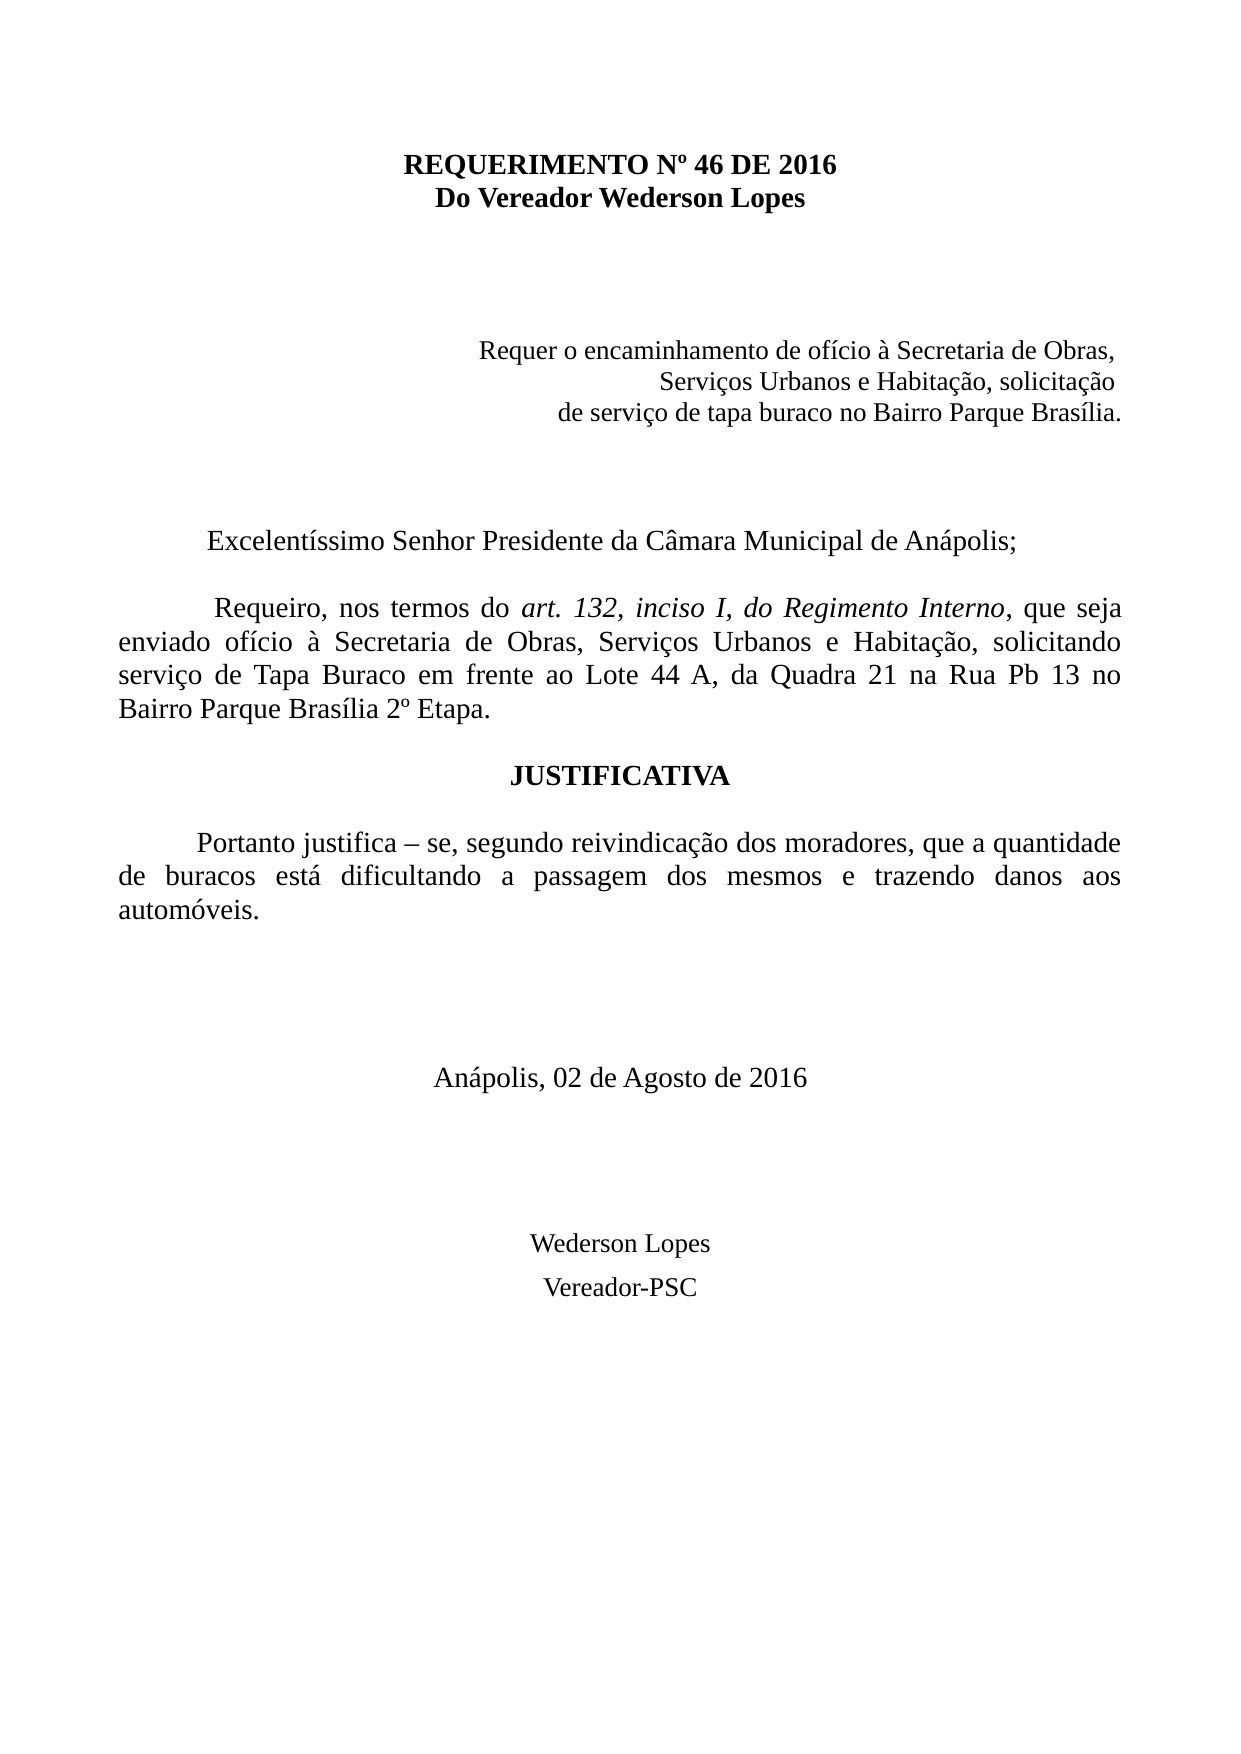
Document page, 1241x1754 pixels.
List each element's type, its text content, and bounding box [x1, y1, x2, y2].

text Anápolis, 02 de Agosto de 2016 [118, 1060, 1122, 1093]
text Requeiro, nos termos do art. 132, inciso I, do Regimento Interno, que seja enviado ofício à Secretaria de Obras, Serviços Urbanos e Habitação, solicitando serviço de Tapa Buraco em frente ao Lote 44 A, da Quadra 21 na Rua Pb 13 no Bairro Parque Brasília 2º Etapa. [118, 590, 1122, 724]
text Serviços Urbanos e Habitação, solicitação [118, 365, 1122, 396]
text de serviço de tapa buraco no Bairro Parque Brasília. [118, 396, 1122, 427]
text REQUERIMENTO Nº 46 DE 2016 [118, 147, 1122, 180]
text Vereador-PSC [118, 1271, 1122, 1302]
text Do Vereador Wederson Lopes [118, 180, 1122, 214]
text Requer o encaminhamento de ofício à Secretaria de Obras, [118, 334, 1122, 365]
text Wederson Lopes [118, 1227, 1122, 1258]
text Excelentíssimo Senhor Presidente da Câmara Municipal de Anápolis; [118, 523, 1122, 557]
text JUSTIFICATIVA [118, 758, 1122, 791]
text Portanto justifica – se, segundo reivindicação dos moradores, que a quantidade de buracos está dificultando a passagem dos mesmos e trazendo danos aos automóveis. [118, 825, 1122, 926]
